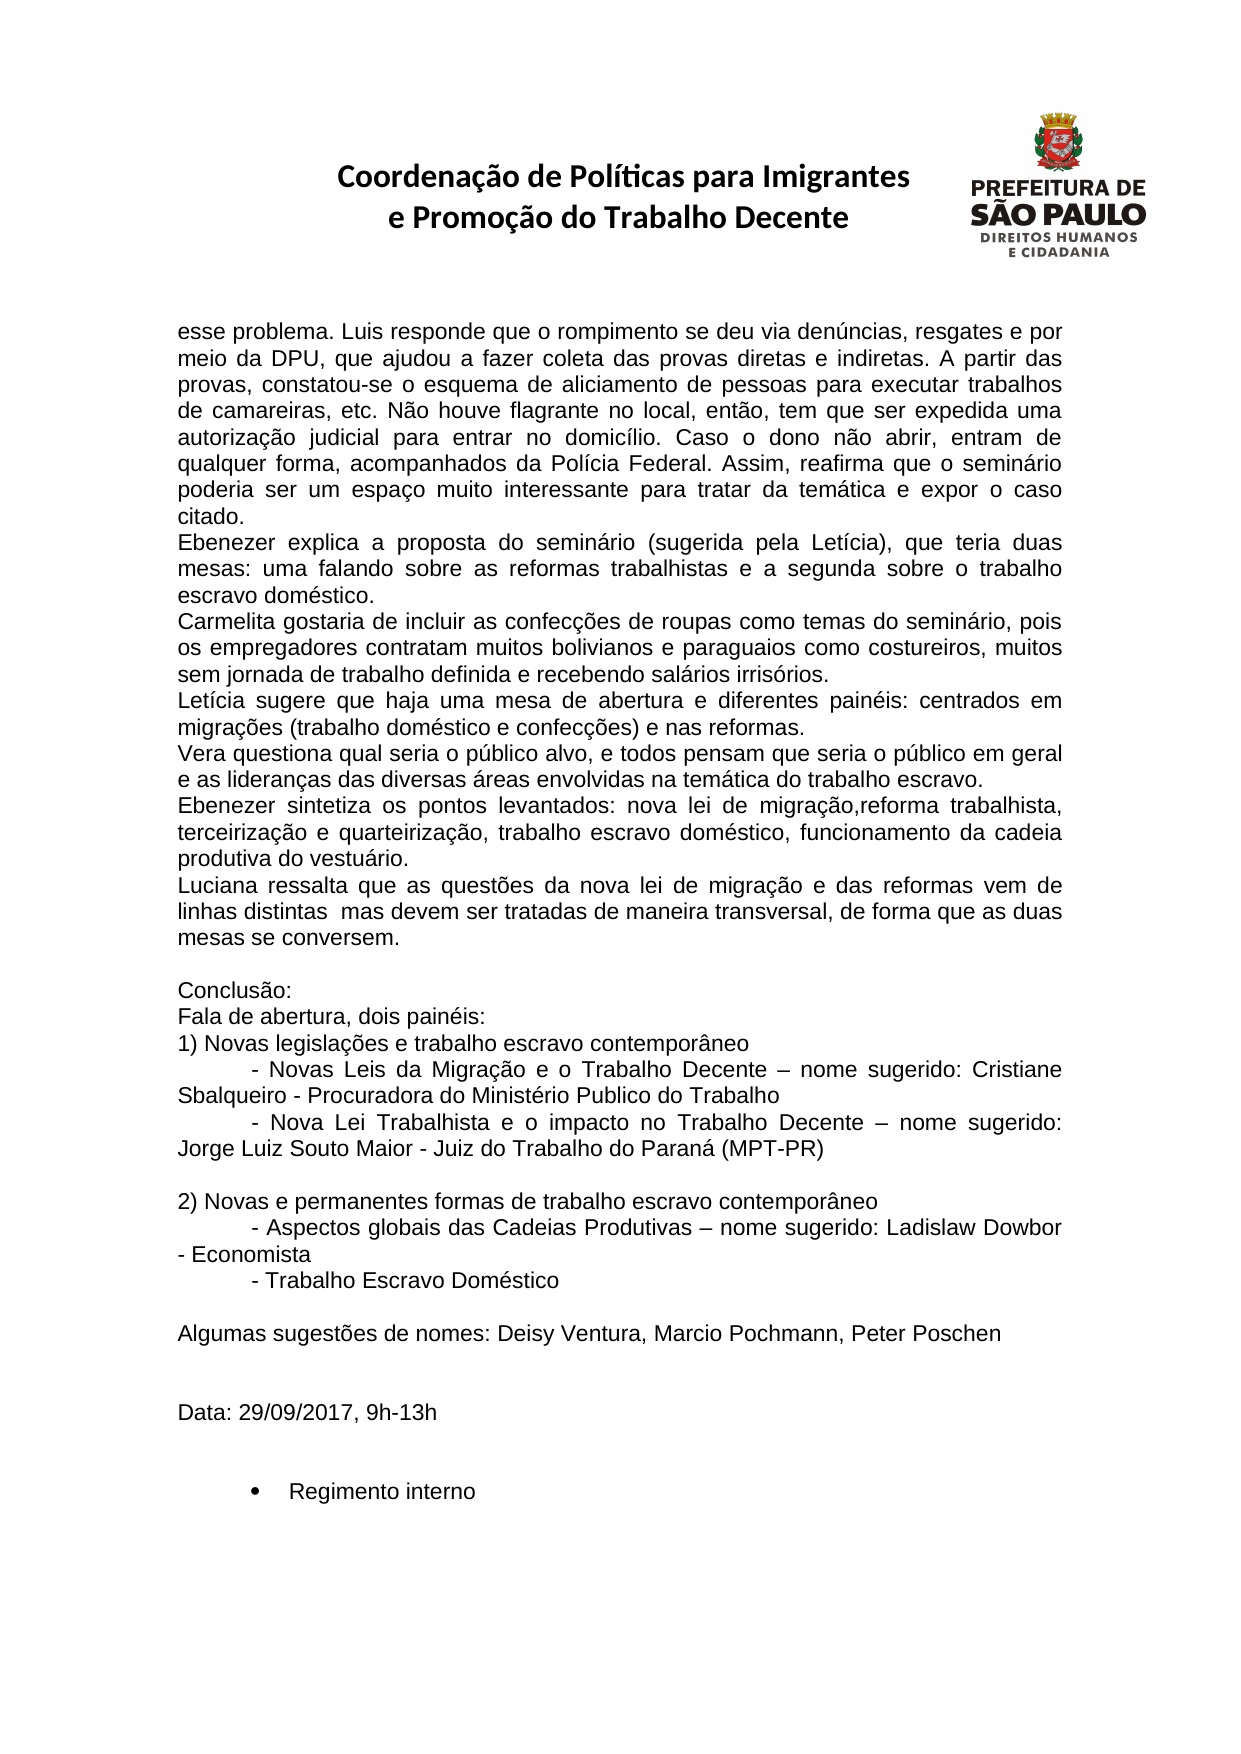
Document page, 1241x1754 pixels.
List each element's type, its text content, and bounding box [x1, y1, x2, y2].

text Algumas sugestões de nomes: Deisy Ventura, Marcio Pochmann, Peter Poschen [177, 1319, 1063, 1346]
text Ebenezer sintetiza os pontos levantados: nova lei de migração,reforma trabalhista, terceirização e quarteirização, trabalho escravo doméstico, funcionamento da cadeia produtiva do vestuário. [177, 792, 1063, 872]
text - Aspectos globais das Cadeias Produtivas – nome sugerido: Ladislaw Dowbor - Economista [177, 1214, 1063, 1267]
list Regimento interno [251, 1478, 1063, 1504]
text Letícia sugere que haja uma mesa de abertura e diferentes painéis: centrados em migrações (trabalho doméstico e confecções) e nas reformas. [177, 687, 1063, 740]
text Conclusão: [177, 977, 1063, 1003]
text Vera questiona qual seria o público alvo, e todos pensam que seria o público em geral e as lideranças das diversas áreas envolvidas na temática do trabalho escravo. [177, 740, 1063, 792]
text - Trabalho Escravo Doméstico [177, 1267, 1063, 1293]
picture [927, 91, 1190, 279]
text Data: 29/09/2017, 9h-13h [177, 1399, 1063, 1425]
text - Nova Lei Trabalhista e o impacto no Trabalho Decente – nome sugerido: Jorge Luiz Souto Maior - Juiz do Trabalho do Paraná (MPT-PR) [177, 1109, 1063, 1161]
text 1) Novas legislações e trabalho escravo contemporâneo [177, 1030, 1063, 1056]
text Ebenezer explica a proposta do seminário (sugerida pela Letícia), que teria duas mesas: uma falando sobre as reformas trabalhistas e a segunda sobre o trabalho escravo doméstico. [177, 529, 1063, 608]
text - Novas Leis da Migração e o Trabalho Decente – nome sugerido: Cristiane Sbalqueiro - Procuradora do Ministério Publico do Trabalho [177, 1056, 1063, 1109]
text Fala de abertura, dois painéis: [177, 1003, 1063, 1030]
text Carmelita gostaria de incluir as confecções de roupas como temas do seminário, pois os empregadores contratam muitos bolivianos e paraguaios como costureiros, muitos sem jornada de trabalho definida e recebendo salários irrisórios. [177, 608, 1063, 687]
text 2) Novas e permanentes formas de trabalho escravo contemporâneo [177, 1188, 1063, 1214]
text Luciana ressalta que as questões da nova lei de migração e das reformas vem de linhas distintas mas devem ser tratadas de maneira transversal, de forma que as duas mesas se conversem. [177, 872, 1063, 951]
text esse problema. Luis responde que o rompimento se deu via denúncias, resgates e por meio da DPU, que ajudou a fazer coleta das provas diretas e indiretas. A partir das provas, constatou-se o esquema de aliciamento de pessoas para executar trabalhos de camareiras, etc. Não houve flagrante no local, então, tem que ser expedida uma autorização judicial para entrar no domicílio. Caso o dono não abrir, entram de qualquer forma, acompanhados da Polícia Federal. Assim, reafirma que o seminário poderia ser um espaço muito interessante para tratar da temática e expor o caso citado. [177, 318, 1063, 529]
